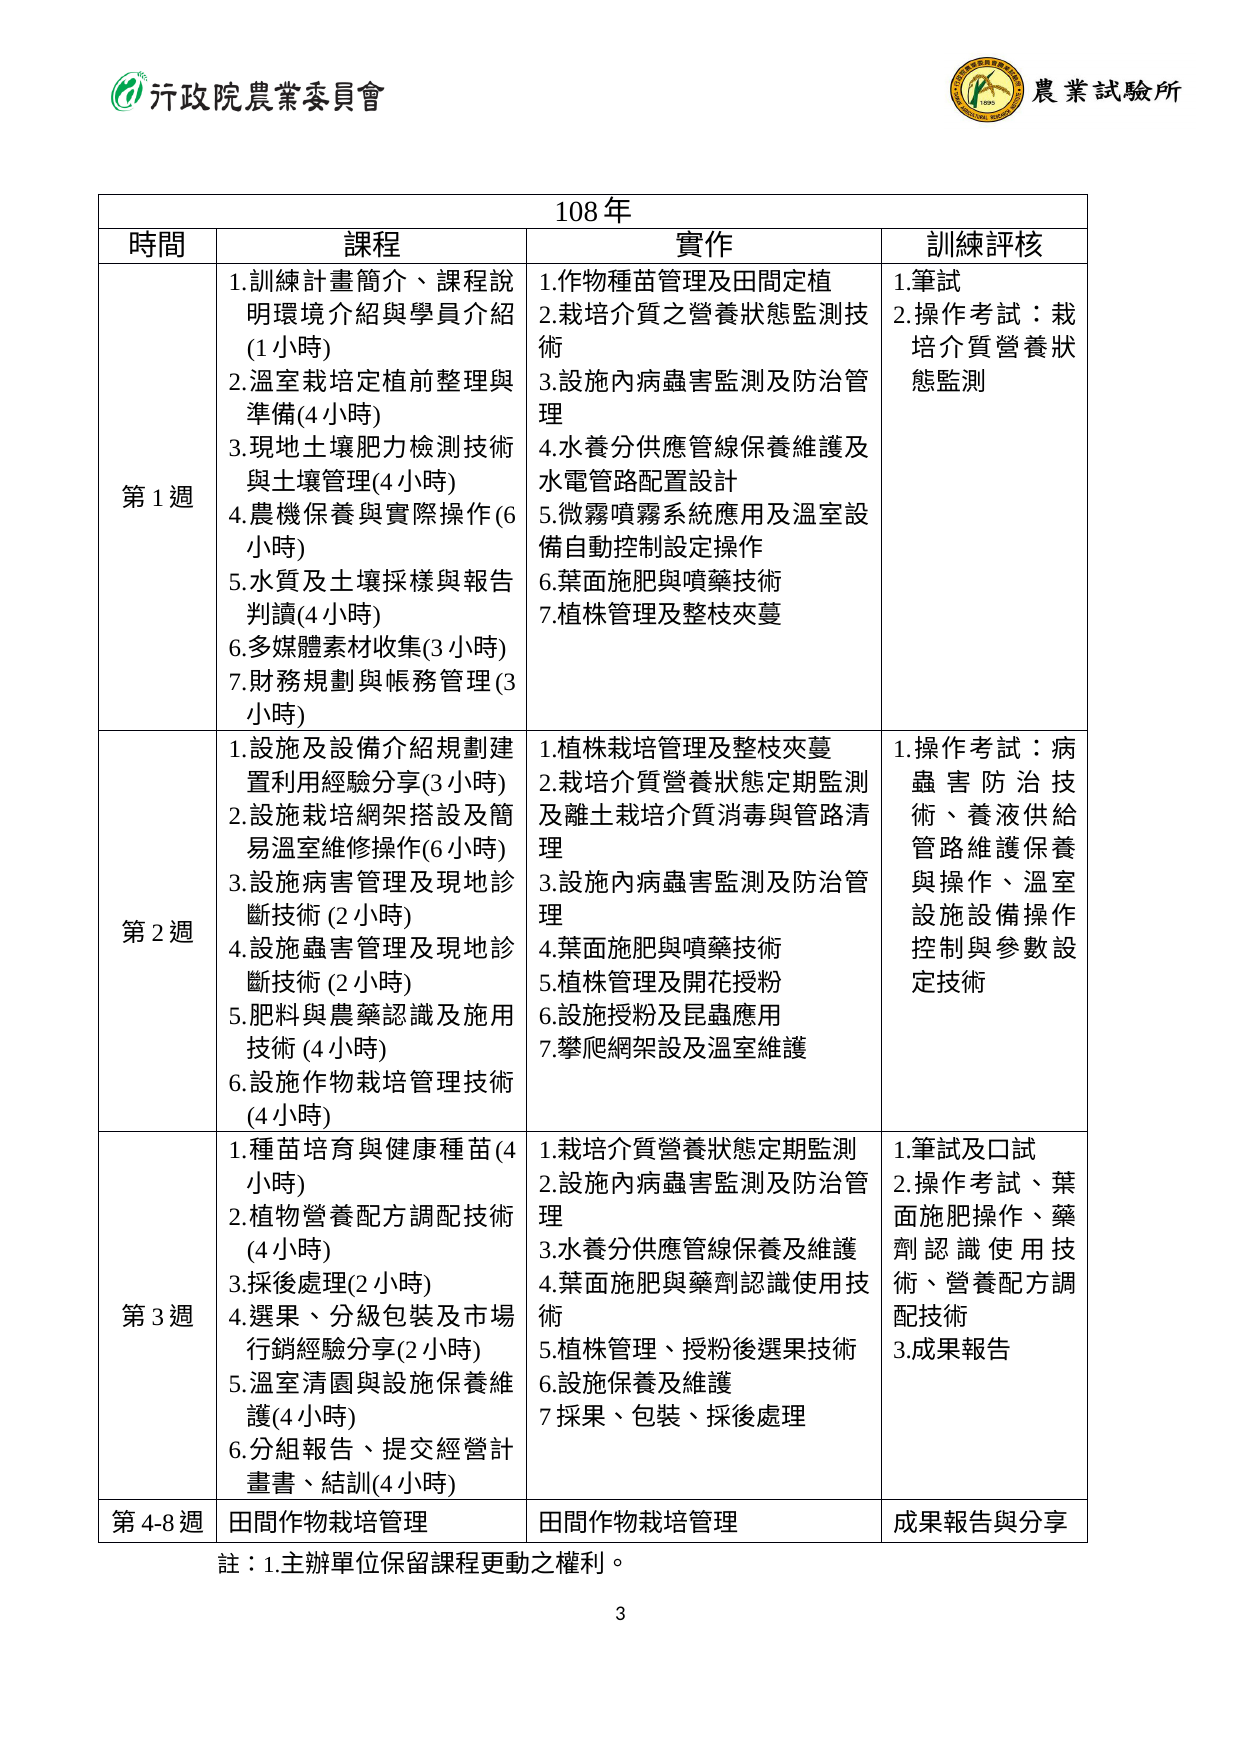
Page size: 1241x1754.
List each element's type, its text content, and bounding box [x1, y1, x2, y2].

picture [100, 59, 392, 125]
text 註：1.主辦單位保留課程更動之權利。 [187, 1543, 1053, 1579]
table_cell 第1週 [99, 264, 216, 730]
table_cell 1.設施及設備介紹規劃建置利用經驗分享(3小時) 2.設施栽培網架搭設及簡易溫室維修操作(6小時) 3.設施病害管理及現地診斷技術 (2小時) 4.設施蟲害管理及現地診斷技術 (2小時) 5.肥料與農藥認識及施用技術 (4小時) 6.設施作物栽培管理技術(4小時) [217, 731, 526, 1131]
table_cell 田間作物栽培管理 [217, 1500, 526, 1542]
table_cell 成果報告與分享 [882, 1500, 1087, 1542]
table_cell 第2週 [99, 731, 216, 1131]
table_cell 1.種苗培育與健康種苗(4小時) 2.植物營養配方調配技術(4小時) 3.採後處理(2小時) 4.選果、分級包裝及市場行銷經驗分享(2小時) 5.溫室清園與設施保養維護(4小時) 6.分組報告、提交經營計畫書、結訓(4小時) [217, 1132, 526, 1499]
table_cell 1.筆試 2.操作考試：栽培介質營養狀態監測 [882, 264, 1087, 730]
table_cell 實作 [527, 229, 881, 262]
table_header 108年 [99, 195, 1087, 228]
table_cell 1.栽培介質營養狀態定期監測 2.設施內病蟲害監測及防治管理 3.水養分供應管線保養及維護 4.葉面施肥與藥劑認識使用技術 5.植株管理、授粉後選果技術 6.設施保養及維護 7採果、包裝、採後處理 [527, 1132, 881, 1499]
table_cell 1.植株栽培管理及整枝夾蔓 2.栽培介質營養狀態定期監測及離土栽培介質消毒與管路清理 3.設施內病蟲害監測及防治管理 4.葉面施肥與噴藥技術 5.植株管理及開花授粉 6.設施授粉及昆蟲應用 7.攀爬網架設及溫室維護 [527, 731, 881, 1131]
table_cell 1.訓練計畫簡介、課程說明環境介紹與學員介紹(1小時) 2.溫室栽培定植前整理與準備(4小時) 3.現地土壤肥力檢測技術與土壤管理(4小時) 4.農機保養與實際操作(6小時) 5.水質及土壤採樣與報告判讀(4小時) 6.多媒體素材收集(3小時) 7.財務規劃與帳務管理(3小時) [217, 264, 526, 730]
table_cell 課程 [217, 229, 526, 262]
table_cell 時間 [99, 229, 216, 262]
table_cell 第3週 [99, 1132, 216, 1499]
picture [943, 47, 1197, 129]
table_cell 第4-8週 [99, 1500, 216, 1542]
table_cell 訓練評核 [882, 229, 1087, 262]
table_cell 1.筆試及口試 2.操作考試、葉面施肥操作、藥劑認識使用技術、營養配方調配技術 3.成果報告 [882, 1132, 1087, 1499]
table_cell 1.操作考試：病蟲害防治技術、養液供給管路維護保養與操作、溫室設施設備操作控制與參數設定技術 [882, 731, 1087, 1131]
table_cell 1.作物種苗管理及田間定植 2.栽培介質之營養狀態監測技術 3.設施內病蟲害監測及防治管理 4.水養分供應管線保養維護及水電管路配置設計 5.微霧噴霧系統應用及溫室設備自動控制設定操作 6.葉面施肥與噴藥技術 7.植株管理及整枝夾蔓 [527, 264, 881, 730]
table_cell 田間作物栽培管理 [527, 1500, 881, 1542]
